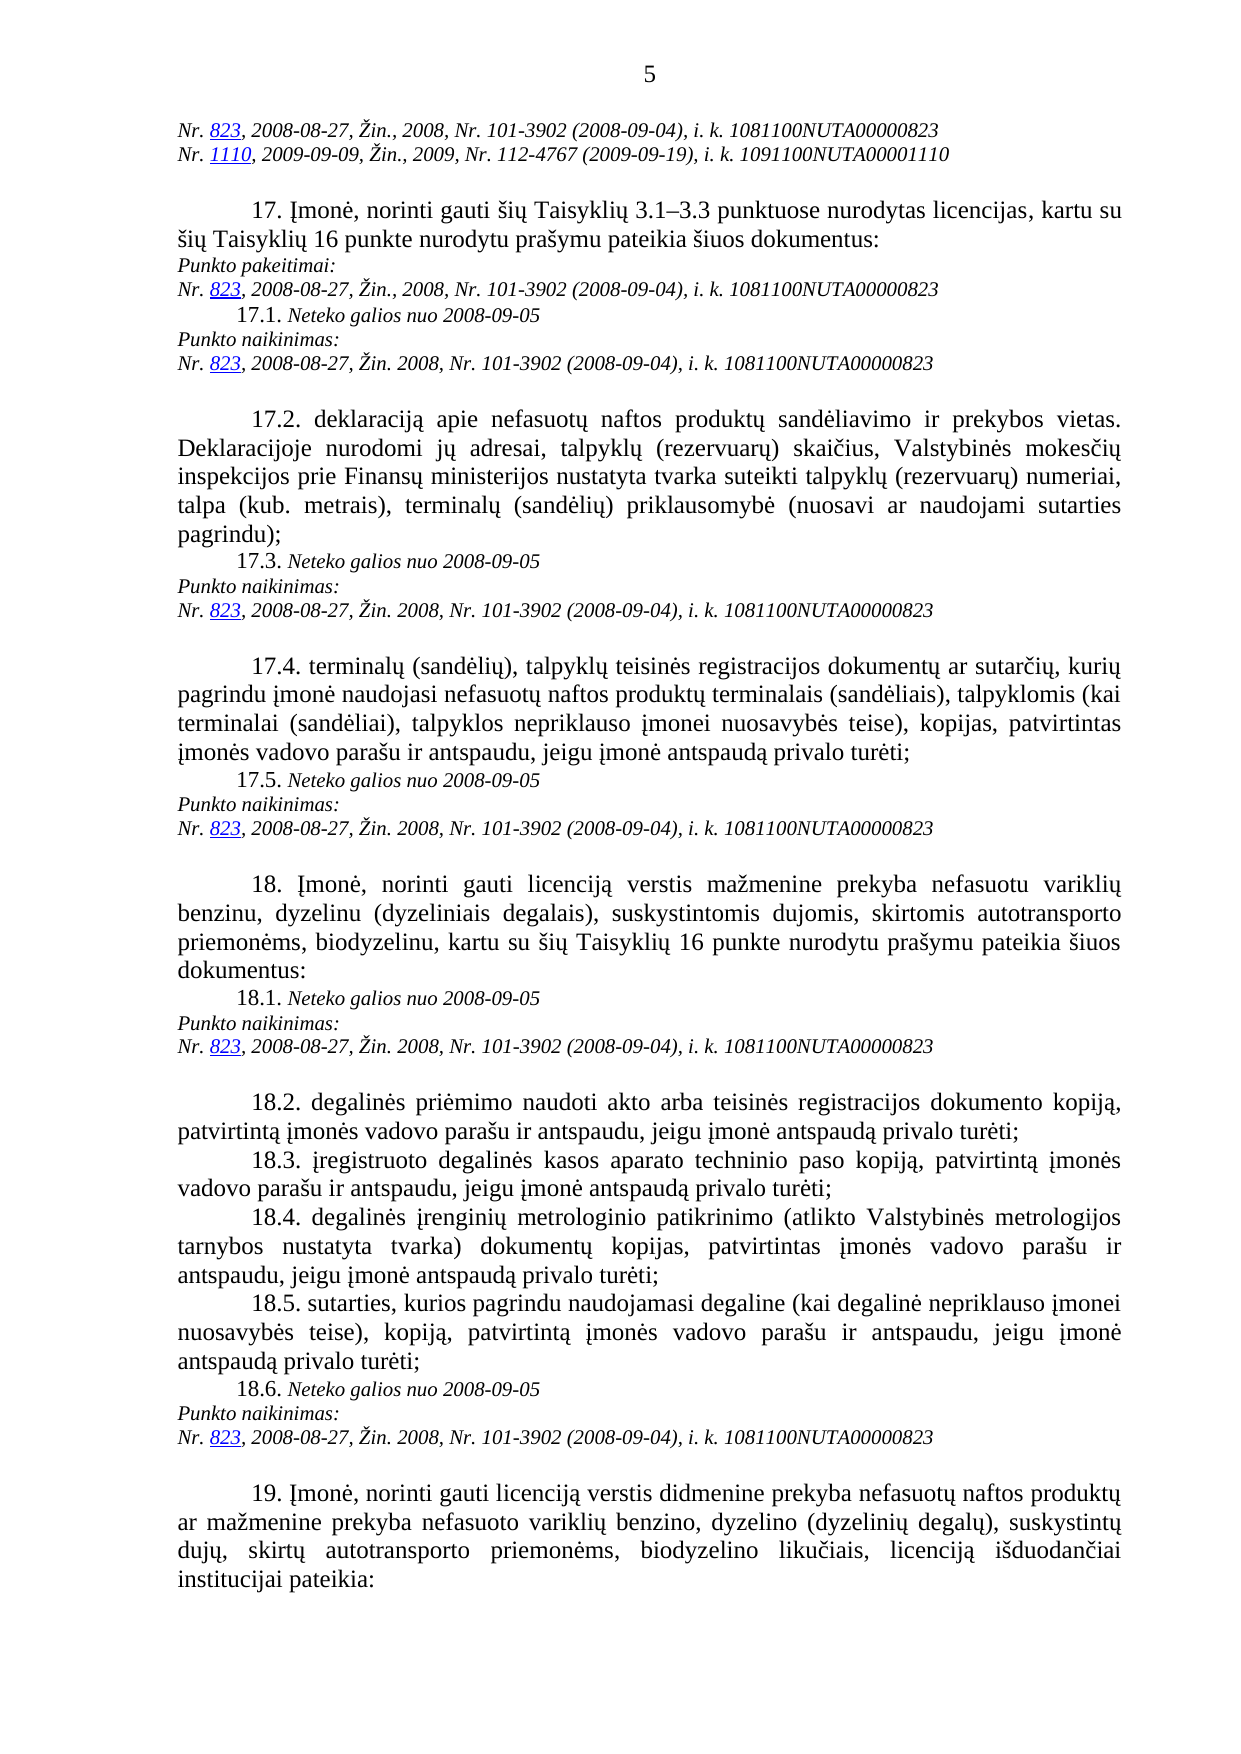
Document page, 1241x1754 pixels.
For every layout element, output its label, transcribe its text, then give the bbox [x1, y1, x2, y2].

text Punkto naikinimas: [177, 1401, 1122, 1425]
text 19. Įmonė, norinti gauti licenciją verstis didmenine prekyba nefasuotų naftos produktų ar mažmenine prekyba nefasuoto variklių benzino, dyzelino (dyzelinių degalų), suskystintų dujų, skirtų autotransporto priemonėms, biodyzelino likučiais, licenciją išduodančiai institucijai pateikia: [177, 1478, 1122, 1593]
text Nr. 823, 2008-08-27, Žin. 2008, Nr. 101-3902 (2008-09-04), i. k. 1081100NUTA00000823 [177, 1034, 1122, 1058]
text 18. Įmonė, norinti gauti licenciją verstis mažmenine prekyba nefasuotu variklių benzinu, dyzelinu (dyzeliniais degalais), suskystintomis dujomis, skirtomis autotransporto priemonėms, biodyzelinu, kartu su šių Taisyklių 16 punkte nurodytu prašymu pateikia šiuos dokumentus: [177, 869, 1122, 984]
text Nr. 823, 2008-08-27, Žin. 2008, Nr. 101-3902 (2008-09-04), i. k. 1081100NUTA00000823 [177, 1425, 1122, 1449]
text Punkto naikinimas: [177, 792, 1122, 816]
text 18.2. degalinės priėmimo naudoti akto arba teisinės registracijos dokumento kopiją, patvirtintą įmonės vadovo parašu ir antspaudu, jeigu įmonė antspaudą privalo turėti; [177, 1087, 1122, 1145]
text 17.3. Neteko galios nuo 2008-09-05 [177, 548, 1122, 574]
text 17. Įmonė, norinti gauti šių Taisyklių 3.1–3.3 punktuose nurodytas licencijas, kartu su šių Taisyklių 16 punkte nurodytu prašymu pateikia šiuos dokumentus: [177, 195, 1122, 252]
text Punkto pakeitimai: [177, 252, 1122, 277]
text Nr. 823, 2008-08-27, Žin. 2008, Nr. 101-3902 (2008-09-04), i. k. 1081100NUTA00000823 [177, 351, 1122, 375]
text Nr. 1110, 2009-09-09, Žin., 2009, Nr. 112-4767 (2009-09-19), i. k. 1091100NUTA00001110 [177, 142, 1122, 166]
text 17.4. terminalų (sandėlių), talpyklų teisinės registracijos dokumentų ar sutarčių, kurių pagrindu įmonė naudojasi nefasuotų naftos produktų terminalais (sandėliais), talpyklomis (kai terminalai (sandėliai), talpyklos nepriklauso įmonei nuosavybės teise), kopijas, patvirtintas įmonės vadovo parašu ir antspaudu, jeigu įmonė antspaudą privalo turėti; [177, 651, 1122, 766]
text Punkto naikinimas: [177, 1010, 1122, 1034]
text Nr. 823, 2008-08-27, Žin., 2008, Nr. 101-3902 (2008-09-04), i. k. 1081100NUTA00000823 [177, 277, 1122, 301]
text 17.2. deklaraciją apie nefasuotų naftos produktų sandėliavimo ir prekybos vietas. Deklaracijoje nurodomi jų adresai, talpyklų (rezervuarų) skaičius, Valstybinės mokesčių inspekcijos prie Finansų ministerijos nustatyta tvarka suteikti talpyklų (rezervuarų) numeriai, talpa (kub. metrais), terminalų (sandėlių) priklausomybė (nuosavi ar naudojami sutarties pagrindu); [177, 404, 1122, 548]
text Nr. 823, 2008-08-27, Žin. 2008, Nr. 101-3902 (2008-09-04), i. k. 1081100NUTA00000823 [177, 598, 1122, 622]
text Punkto naikinimas: [177, 327, 1122, 351]
text 18.5. sutarties, kurios pagrindu naudojamasi degaline (kai degalinė nepriklauso įmonei nuosavybės teise), kopiją, patvirtintą įmonės vadovo parašu ir antspaudu, jeigu įmonė antspaudą privalo turėti; [177, 1288, 1122, 1375]
text 17.5. Neteko galios nuo 2008-09-05 [177, 766, 1122, 792]
text 18.1. Neteko galios nuo 2008-09-05 [177, 984, 1122, 1010]
text Punkto naikinimas: [177, 574, 1122, 598]
text 18.3. įregistruoto degalinės kasos aparato techninio paso kopiją, patvirtintą įmonės vadovo parašu ir antspaudu, jeigu įmonė antspaudą privalo turėti; [177, 1145, 1122, 1202]
text 18.4. degalinės įrenginių metrologinio patikrinimo (atlikto Valstybinės metrologijos tarnybos nustatyta tvarka) dokumentų kopijas, patvirtintas įmonės vadovo parašu ir antspaudu, jeigu įmonė antspaudą privalo turėti; [177, 1202, 1122, 1288]
text 18.6. Neteko galios nuo 2008-09-05 [177, 1375, 1122, 1401]
text 17.1. Neteko galios nuo 2008-09-05 [177, 301, 1122, 327]
text Nr. 823, 2008-08-27, Žin. 2008, Nr. 101-3902 (2008-09-04), i. k. 1081100NUTA00000823 [177, 816, 1122, 840]
text Nr. 823, 2008-08-27, Žin., 2008, Nr. 101-3902 (2008-09-04), i. k. 1081100NUTA00000823 [177, 118, 1122, 142]
